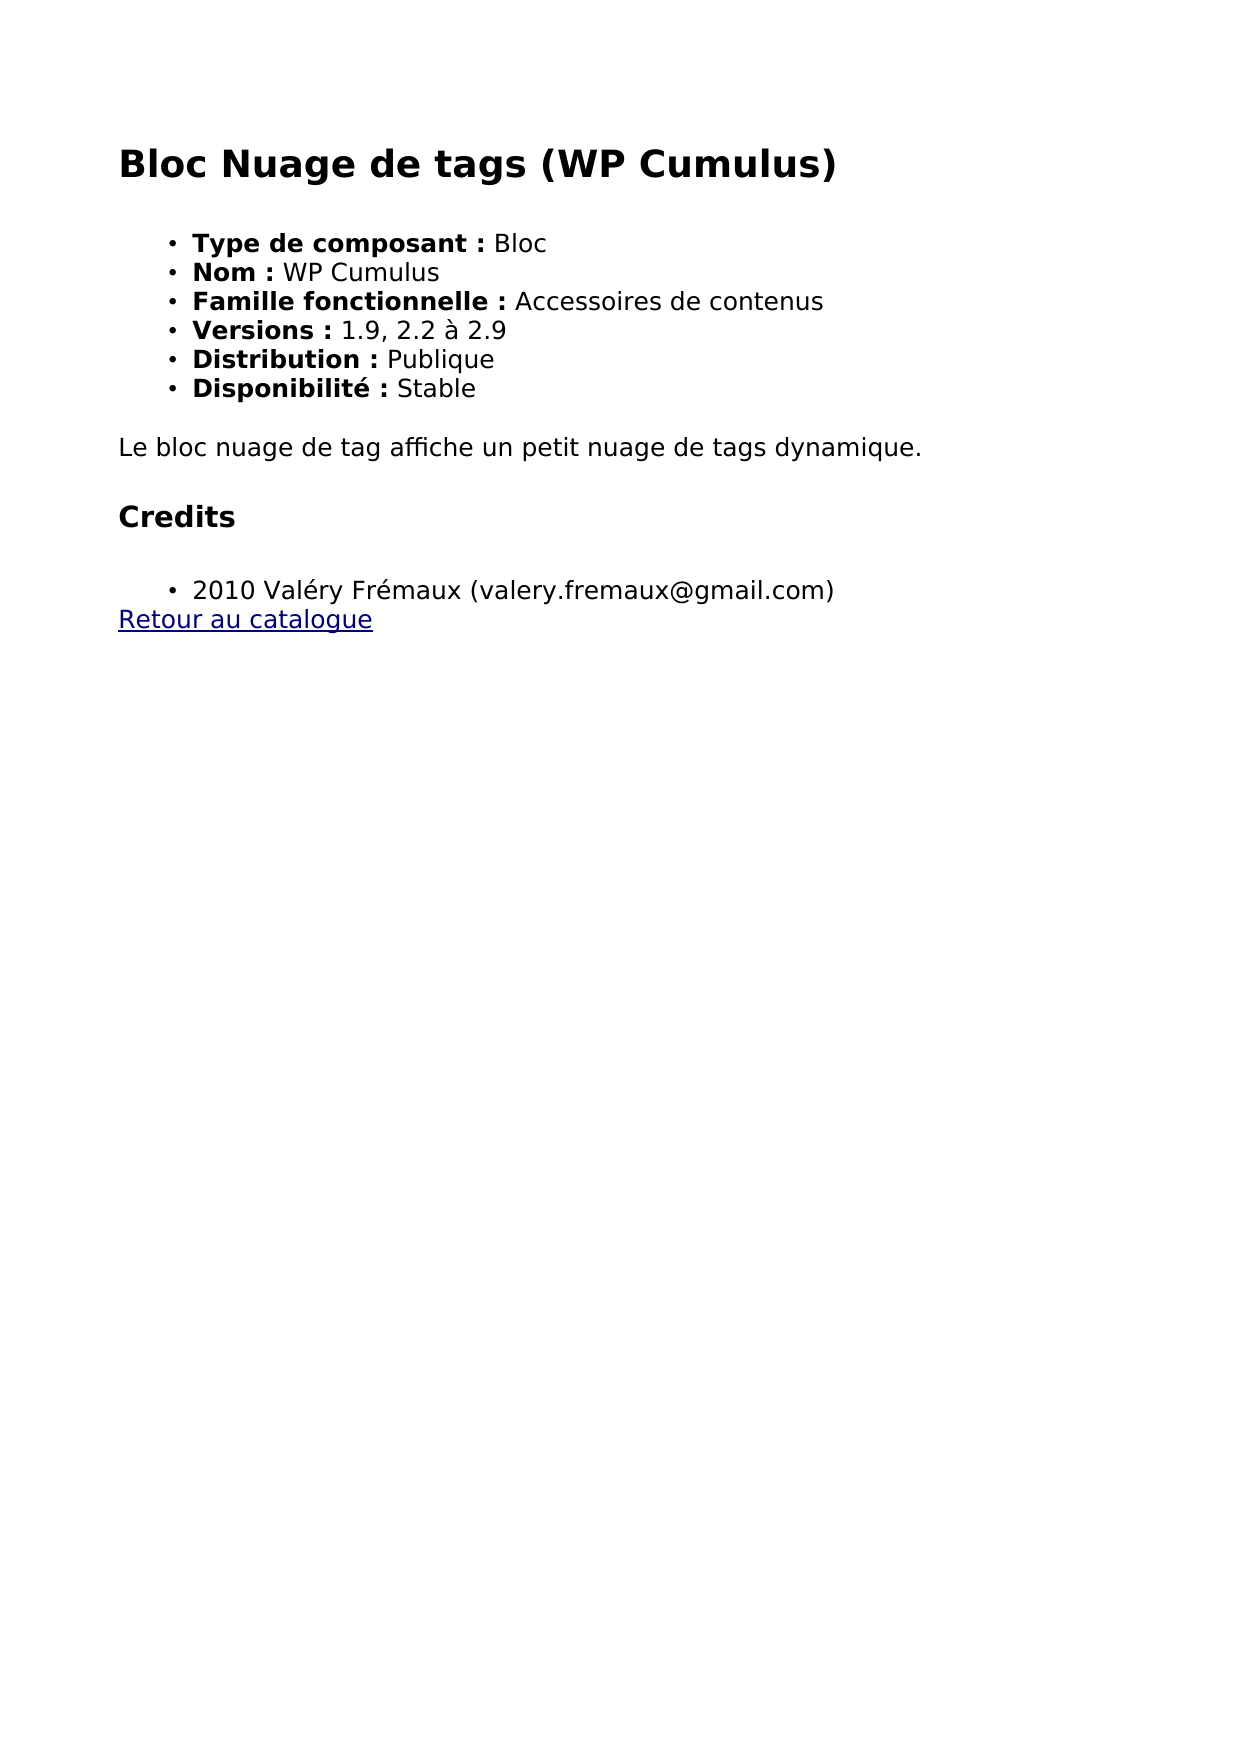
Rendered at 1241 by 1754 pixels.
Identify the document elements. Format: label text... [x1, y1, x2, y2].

list Distribution : Publique [177, 345, 1122, 374]
text Le bloc nuage de tag affiche un petit nuage de tags dynamique. [118, 433, 1122, 462]
list Versions : 1.9, 2.2 à 2.9 [177, 316, 1122, 345]
list Disponibilité : Stable [177, 374, 1122, 404]
text Retour au catalogue [118, 605, 1122, 634]
list Nom : WP Cumulus [177, 258, 1122, 287]
list Famille fonctionnelle : Accessoires de contenus [177, 287, 1122, 316]
subtitle Bloc Nuage de tags (WP Cumulus) [118, 143, 1122, 187]
list 2010 Valéry Frémaux (valery.fremaux@gmail.com) [177, 576, 1122, 605]
subtitle Credits [118, 500, 1122, 534]
list Type de composant : Bloc [177, 229, 1122, 258]
